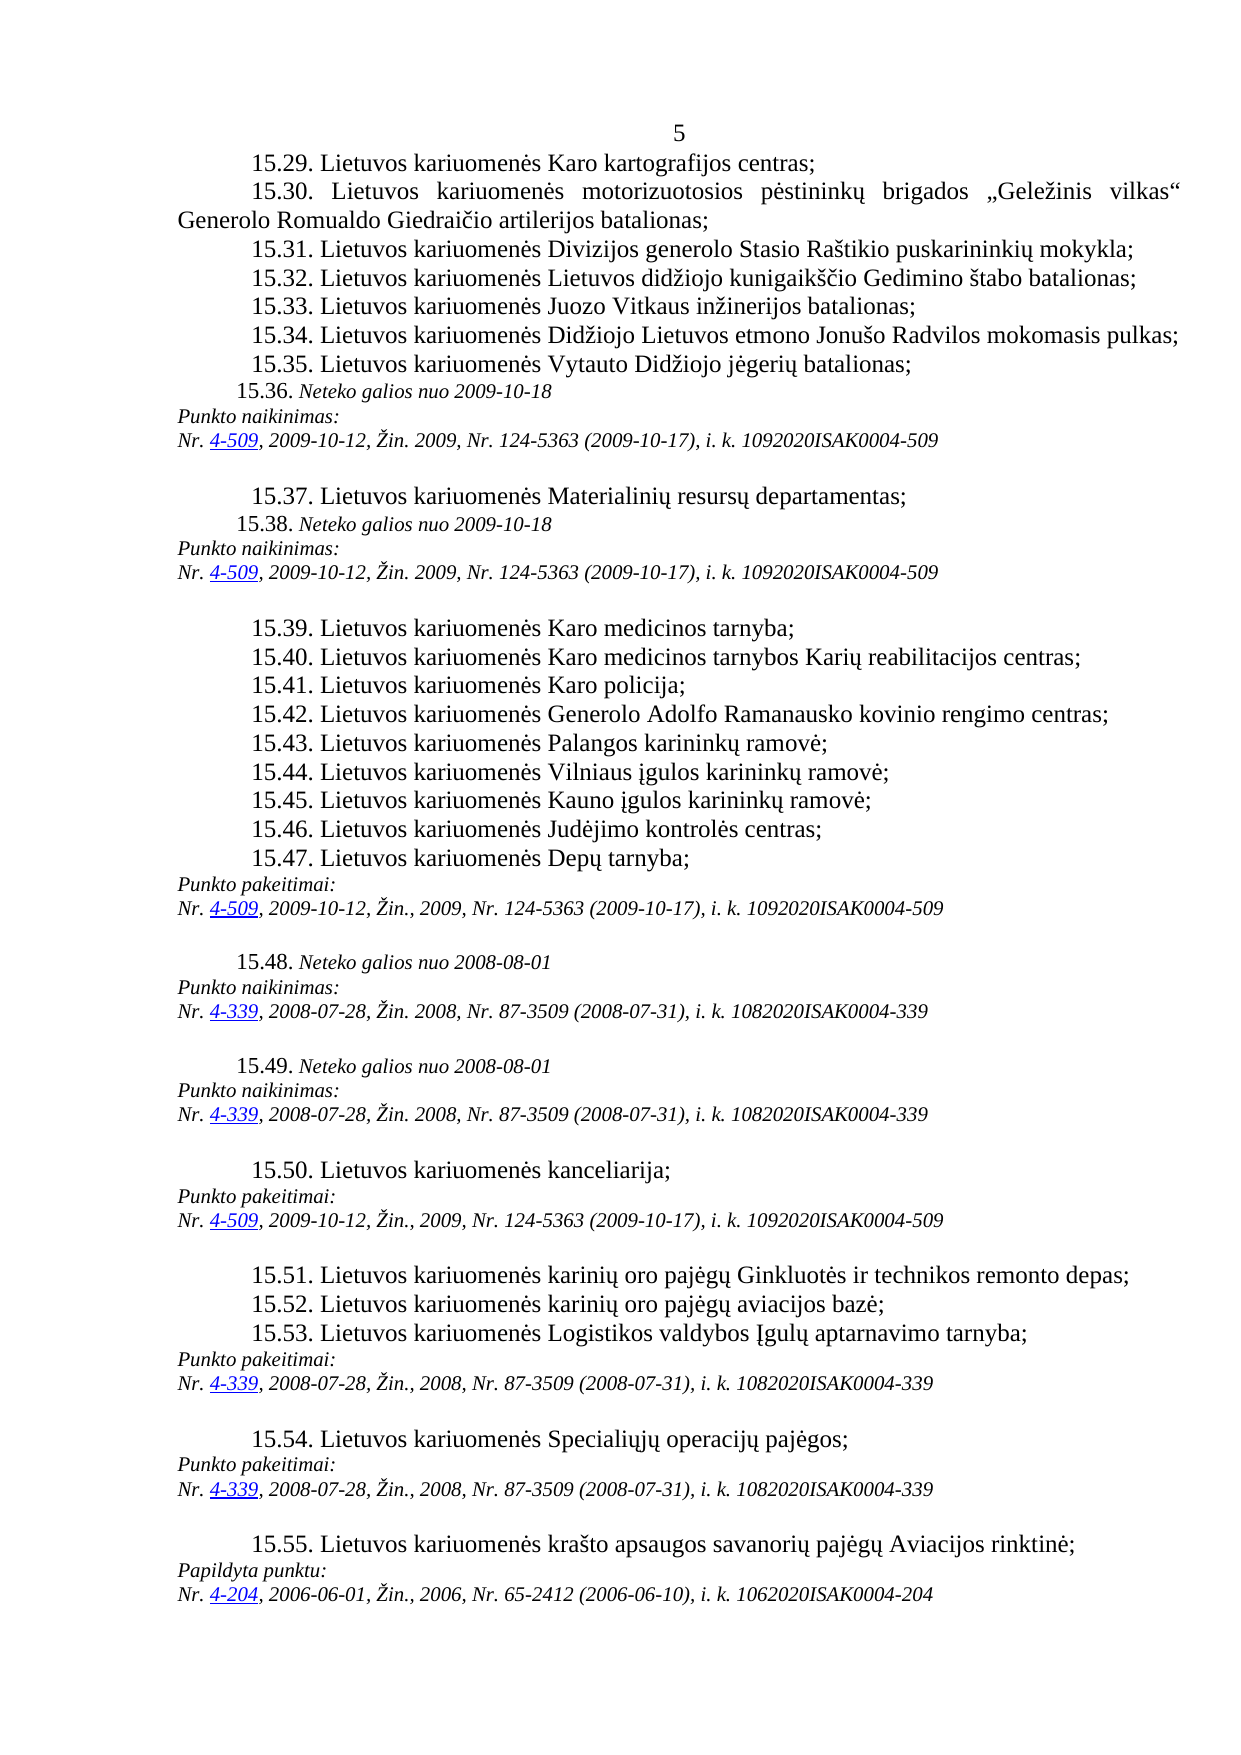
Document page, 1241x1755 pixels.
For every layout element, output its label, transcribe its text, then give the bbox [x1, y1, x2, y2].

text 15.39. Lietuvos kariuomenės Karo medicinos tarnyba; [177, 613, 1181, 642]
text Nr. 4-204, 2006-06-01, Žin., 2006, Nr. 65-2412 (2006-06-10), i. k. 1062020ISAK0004-204 [177, 1582, 1181, 1606]
text 15.54. Lietuvos kariuomenės Specialiųjų operacijų pajėgos; [177, 1424, 1181, 1452]
text Punkto pakeitimai: [177, 1452, 1181, 1476]
text 15.37. Lietuvos kariuomenės Materialinių resursų departamentas; [177, 481, 1181, 509]
text 15.31. Lietuvos kariuomenės Divizijos generolo Stasio Raštikio puskarininkių mokykla; [177, 234, 1181, 263]
text 15.32. Lietuvos kariuomenės Lietuvos didžiojo kunigaikščio Gedimino štabo batalionas; [177, 263, 1181, 291]
text 15.41. Lietuvos kariuomenės Karo policija; [177, 670, 1181, 699]
text Punkto naikinimas: [177, 404, 1181, 428]
text 15.55. Lietuvos kariuomenės krašto apsaugos savanorių pajėgų Aviacijos rinktinė; [177, 1529, 1181, 1558]
text Nr. 4-509, 2009-10-12, Žin., 2009, Nr. 124-5363 (2009-10-17), i. k. 1092020ISAK0004-509 [177, 896, 1181, 920]
text 15.49. Neteko galios nuo 2008-08-01 [177, 1052, 1181, 1078]
text Nr. 4-339, 2008-07-28, Žin. 2008, Nr. 87-3509 (2008-07-31), i. k. 1082020ISAK0004-339 [177, 999, 1181, 1023]
text 15.34. Lietuvos kariuomenės Didžiojo Lietuvos etmono Jonušo Radvilos mokomasis pulkas; [177, 320, 1181, 349]
text 15.47. Lietuvos kariuomenės Depų tarnyba; [177, 843, 1181, 872]
text 15.53. Lietuvos kariuomenės Logistikos valdybos Įgulų aptarnavimo tarnyba; [177, 1318, 1181, 1347]
text Nr. 4-509, 2009-10-12, Žin. 2009, Nr. 124-5363 (2009-10-17), i. k. 1092020ISAK0004-509 [177, 560, 1181, 584]
text Nr. 4-509, 2009-10-12, Žin. 2009, Nr. 124-5363 (2009-10-17), i. k. 1092020ISAK0004-509 [177, 428, 1181, 452]
text Nr. 4-339, 2008-07-28, Žin. 2008, Nr. 87-3509 (2008-07-31), i. k. 1082020ISAK0004-339 [177, 1102, 1181, 1126]
text 15.35. Lietuvos kariuomenės Vytauto Didžiojo jėgerių batalionas; [177, 349, 1181, 378]
text 15.51. Lietuvos kariuomenės karinių oro pajėgų Ginkluotės ir technikos remonto depas; [177, 1261, 1181, 1289]
text Punkto naikinimas: [177, 975, 1181, 999]
text 15.50. Lietuvos kariuomenės kanceliarija; [177, 1155, 1181, 1184]
text 15.40. Lietuvos kariuomenės Karo medicinos tarnybos Karių reabilitacijos centras; [177, 642, 1181, 670]
text 15.45. Lietuvos kariuomenės Kauno įgulos karininkų ramovė; [177, 785, 1181, 814]
text Punkto pakeitimai: [177, 1347, 1181, 1371]
text 15.36. Neteko galios nuo 2009-10-18 [177, 378, 1181, 404]
text Nr. 4-509, 2009-10-12, Žin., 2009, Nr. 124-5363 (2009-10-17), i. k. 1092020ISAK0004-509 [177, 1208, 1181, 1232]
text 15.30. Lietuvos kariuomenės motorizuotosios pėstininkų brigados „Geležinis vilkas“ Generolo Romualdo Giedraičio artilerijos batalionas; [177, 176, 1181, 234]
text 15.42. Lietuvos kariuomenės Generolo Adolfo Ramanausko kovinio rengimo centras; [177, 699, 1181, 728]
text Punkto pakeitimai: [177, 1184, 1181, 1208]
text Nr. 4-339, 2008-07-28, Žin., 2008, Nr. 87-3509 (2008-07-31), i. k. 1082020ISAK0004-339 [177, 1476, 1181, 1501]
text Punkto naikinimas: [177, 1078, 1181, 1102]
text 15.44. Lietuvos kariuomenės Vilniaus įgulos karininkų ramovė; [177, 757, 1181, 785]
text Punkto naikinimas: [177, 536, 1181, 560]
text 15.43. Lietuvos kariuomenės Palangos karininkų ramovė; [177, 728, 1181, 757]
text Punkto pakeitimai: [177, 872, 1181, 896]
text Nr. 4-339, 2008-07-28, Žin., 2008, Nr. 87-3509 (2008-07-31), i. k. 1082020ISAK0004-339 [177, 1371, 1181, 1395]
text 15.46. Lietuvos kariuomenės Judėjimo kontrolės centras; [177, 814, 1181, 843]
text 15.48. Neteko galios nuo 2008-08-01 [177, 948, 1181, 975]
text 15.52. Lietuvos kariuomenės karinių oro pajėgų aviacijos bazė; [177, 1289, 1181, 1318]
text 15.29. Lietuvos kariuomenės Karo kartografijos centras; [177, 148, 1181, 176]
text Papildyta punktu: [177, 1558, 1181, 1582]
text 15.38. Neteko galios nuo 2009-10-18 [177, 509, 1181, 536]
text 15.33. Lietuvos kariuomenės Juozo Vitkaus inžinerijos batalionas; [177, 291, 1181, 320]
